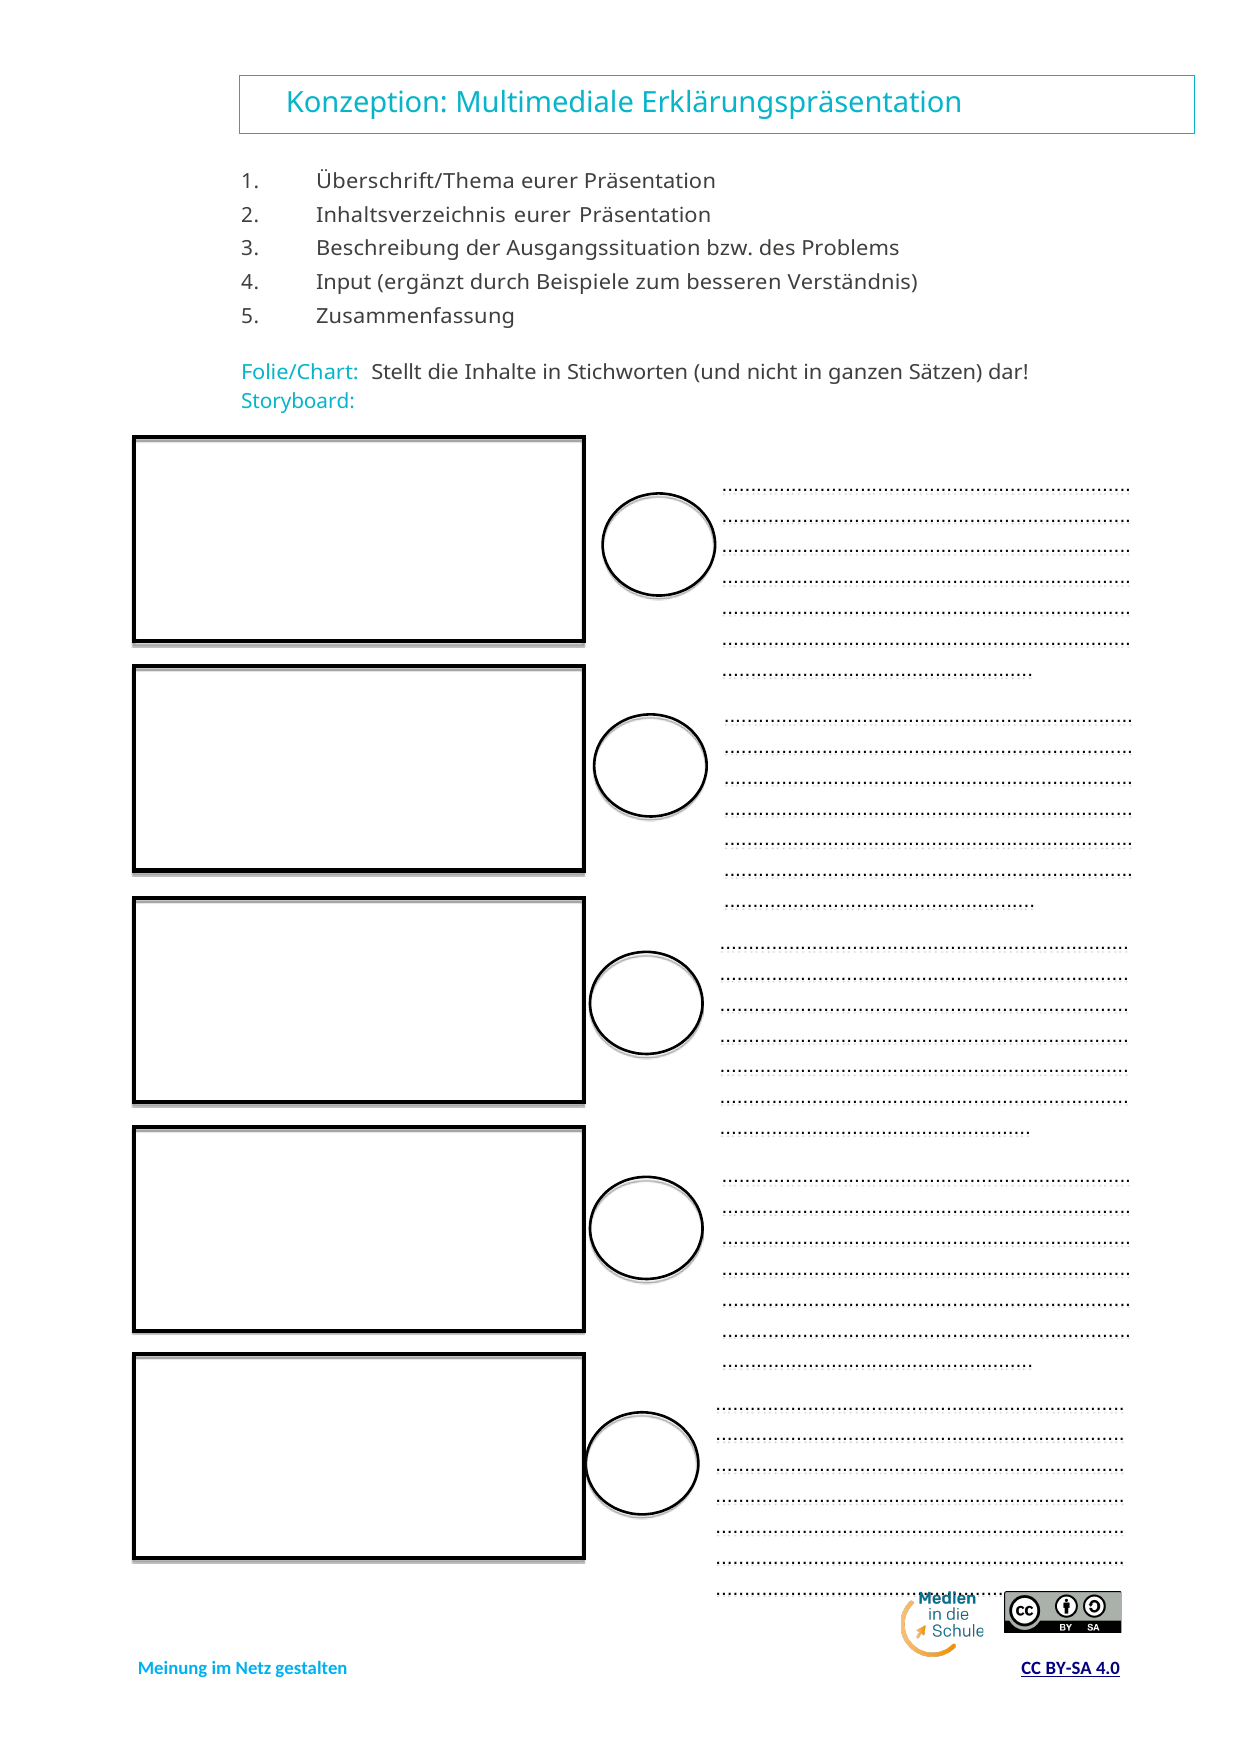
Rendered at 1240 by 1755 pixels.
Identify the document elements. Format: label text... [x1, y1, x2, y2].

text Konzeption: Multimediale Erklärungspräsentation [286, 76, 1194, 122]
text Storyboard: [241, 386, 1121, 414]
list Inhaltsverzeichnis eurer Präsentation [241, 200, 1121, 228]
list Überschrift/Thema eurer Präsentation [241, 166, 1121, 194]
list Beschreibung der Ausgangssituation bzw. des Problems [241, 233, 1121, 262]
list Zusammenfassung [241, 301, 1121, 329]
list Input (ergänzt durch Beispiele zum besseren Verständnis) [241, 267, 1121, 296]
text Folie/Chart: Stellt die Inhalte in Stichworten (und nicht in ganzen Sätzen) dar! [241, 357, 1121, 386]
